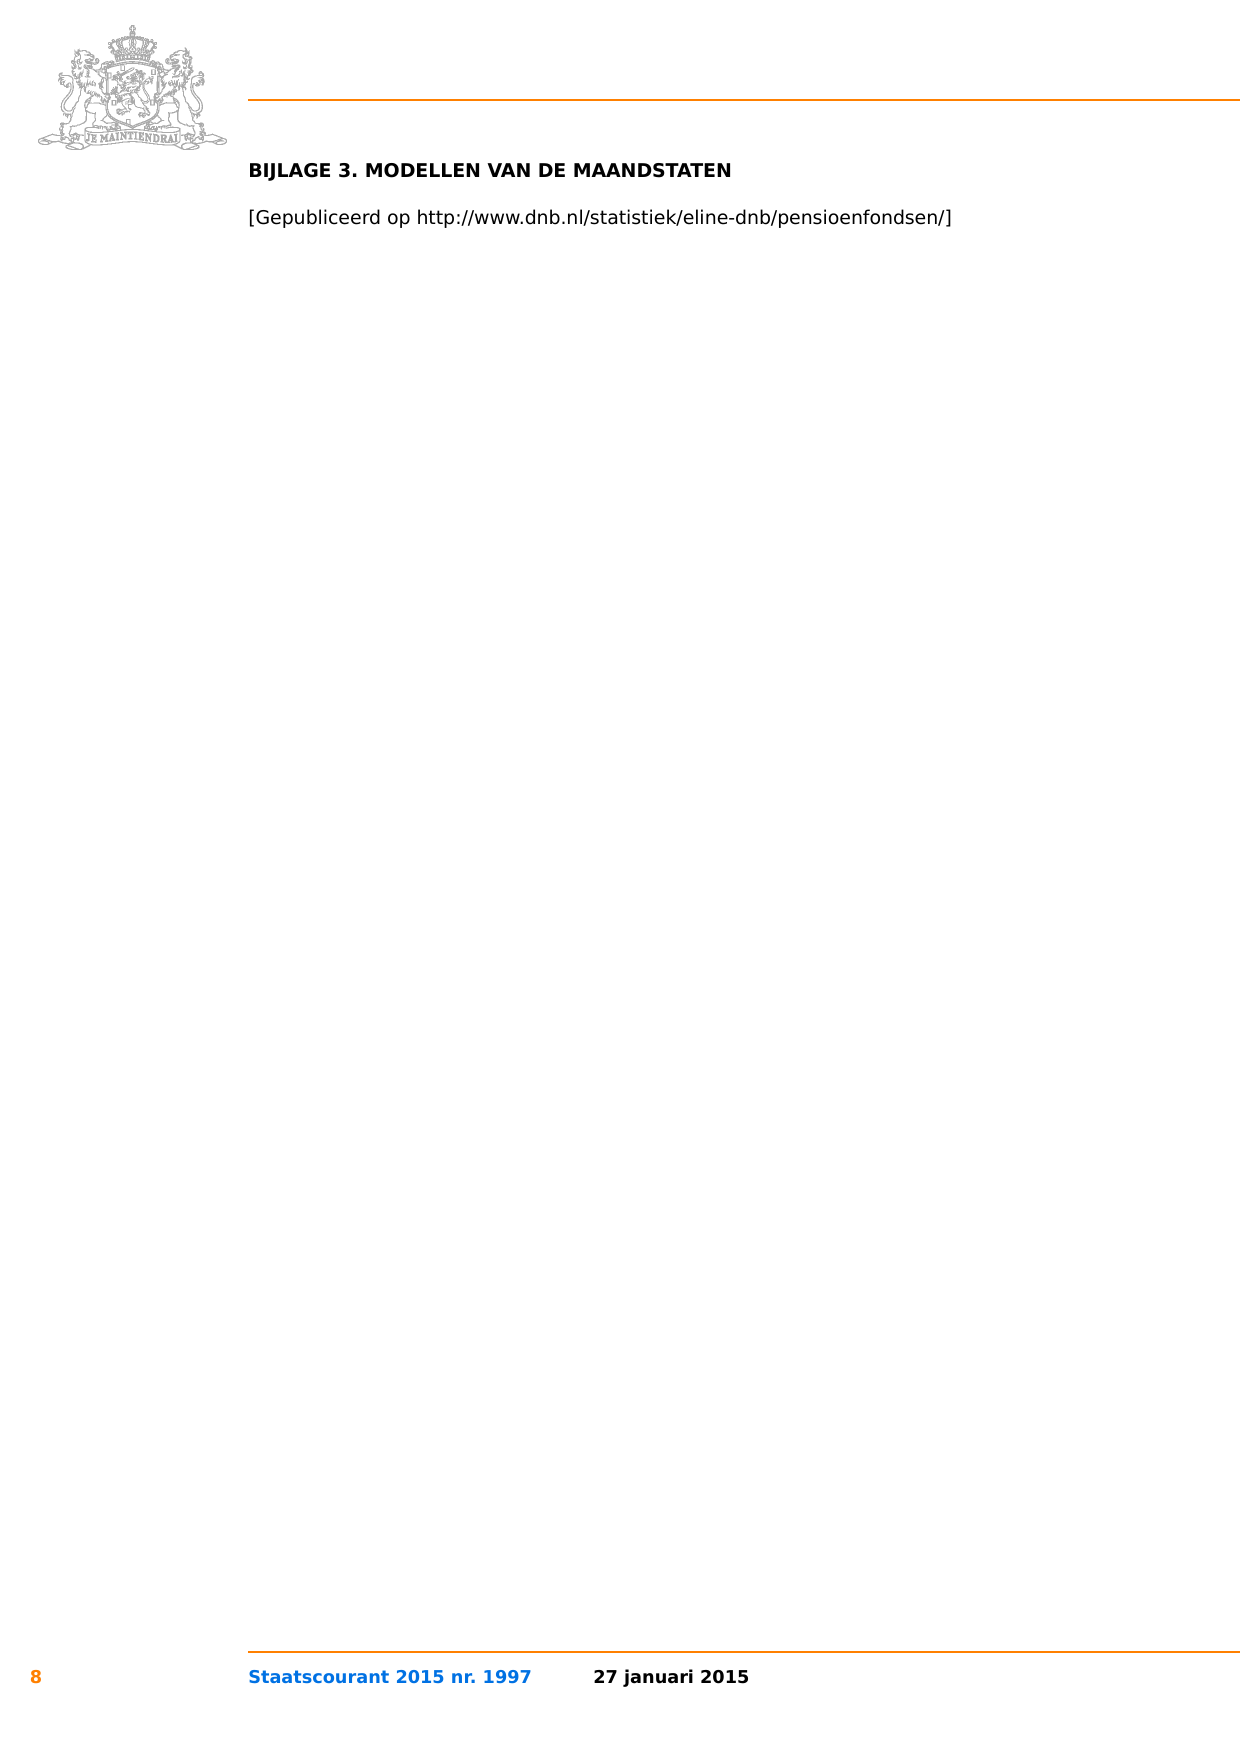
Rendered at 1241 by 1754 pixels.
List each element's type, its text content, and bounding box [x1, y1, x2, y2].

subtitle BIJLAGE 3. MODELLEN VAN DE MAANDSTATEN [248, 160, 1163, 182]
text [Gepubliceerd op http://www.dnb.nl/statistiek/eline-dnb/pensioenfondsen/] [248, 207, 1163, 229]
picture [38, 25, 227, 150]
